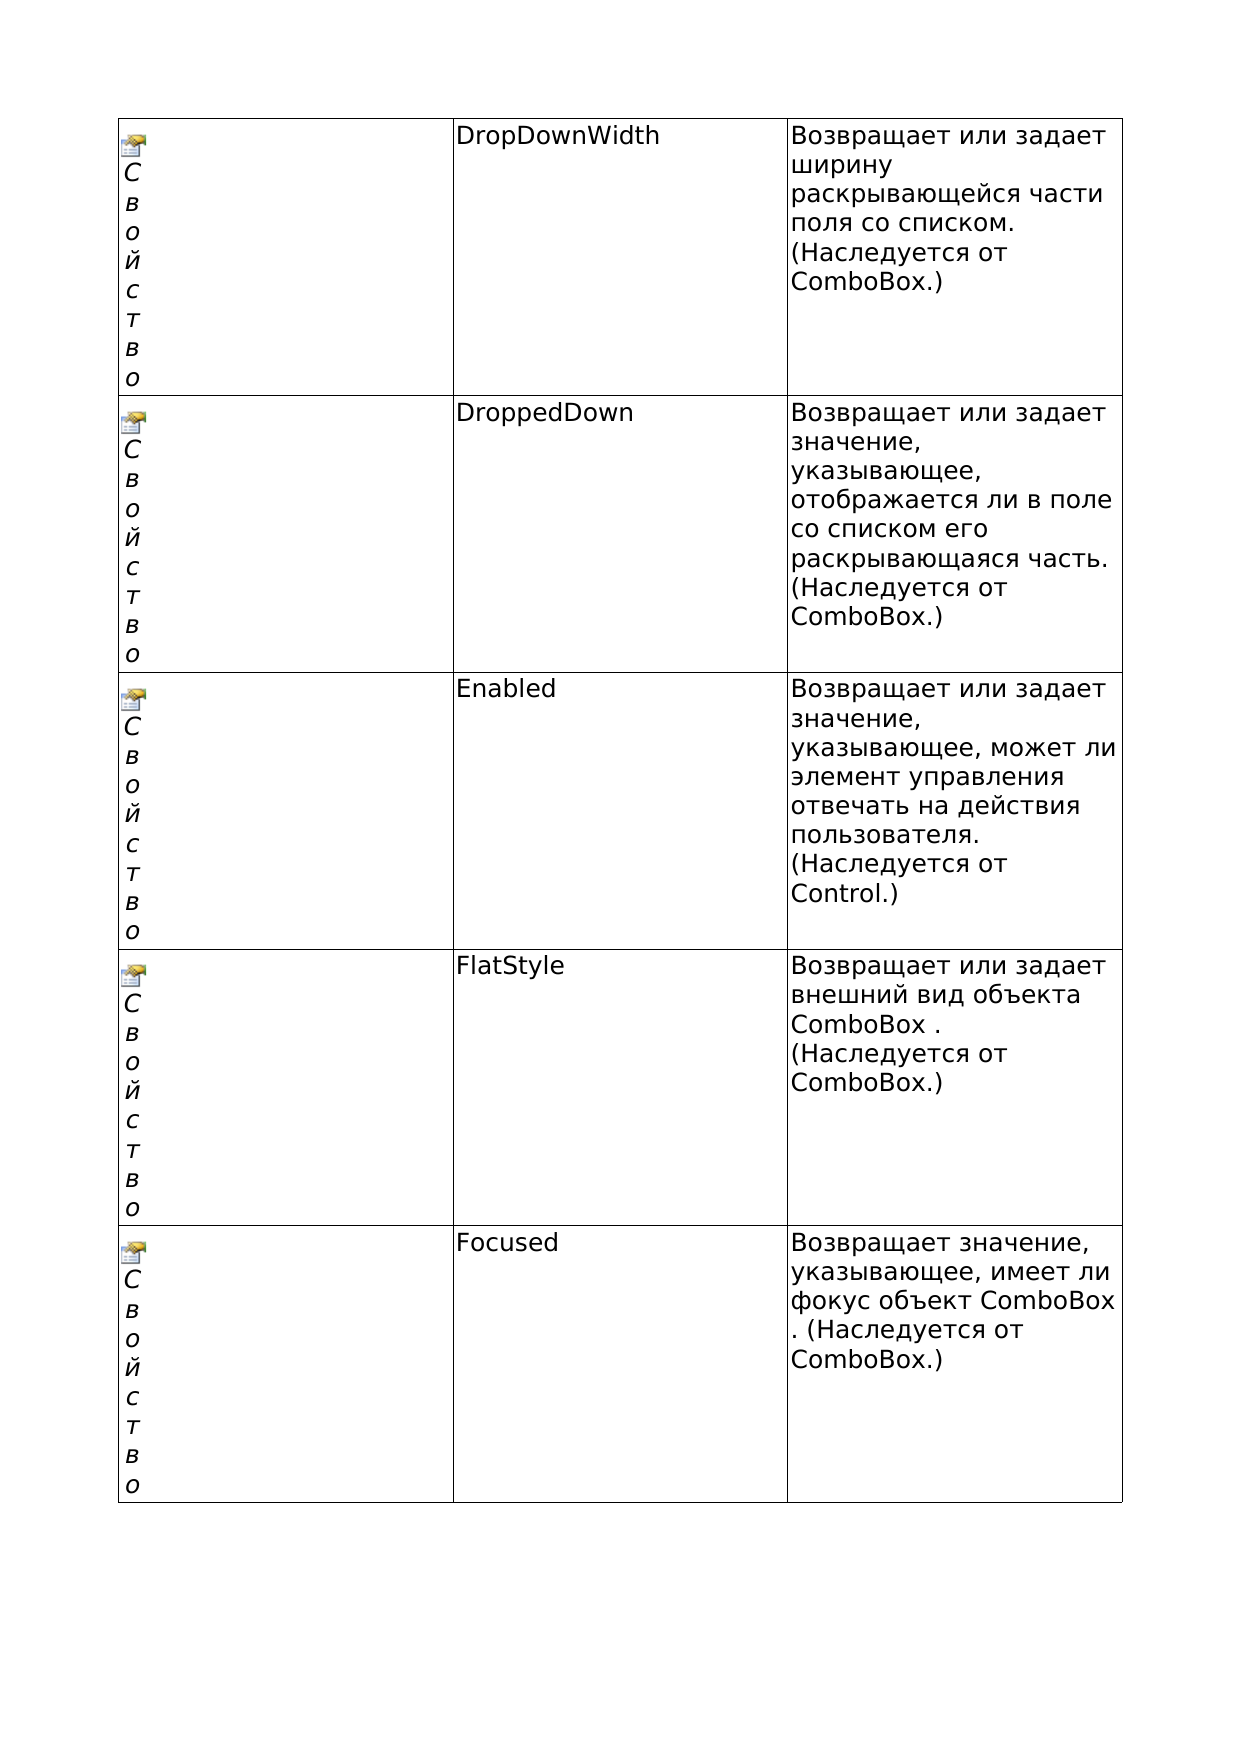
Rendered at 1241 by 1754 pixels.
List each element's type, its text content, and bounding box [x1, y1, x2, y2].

table_cell Возвращает или задает значение, указывающее, отображается ли в поле со списком его раскрывающаяся часть. (Наследуется от ComboBox.) [788, 396, 1122, 672]
table_cell Возвращает или задает ширину раскрывающейся части поля со списком. (Наследуется от ComboBox.) [788, 119, 1122, 395]
picture [121, 963, 147, 989]
table_cell [119, 119, 453, 395]
table_cell FlatStyle [454, 950, 787, 1225]
table_cell [119, 673, 453, 948]
table_cell [119, 396, 453, 672]
table_cell Возвращает или задает значение, указывающее, может ли элемент управления отвечать на действия пользователя. (Наследуется от Control.) [788, 673, 1122, 948]
table_cell Возвращает или задает внешний вид объекта ComboBox . (Наследуется от ComboBox.) [788, 950, 1122, 1225]
table_cell [119, 1226, 453, 1502]
picture [121, 687, 147, 713]
table_cell DropDownWidth [454, 119, 787, 395]
picture [121, 410, 147, 436]
table_cell [119, 950, 453, 1225]
table_cell Focused [454, 1226, 787, 1502]
table_cell DroppedDown [454, 396, 787, 672]
table_cell Возвращает значение, указывающее, имеет ли фокус объект ComboBox . (Наследуется от ComboBox.) [788, 1226, 1122, 1502]
table_cell Enabled [454, 673, 787, 948]
picture [121, 1240, 147, 1266]
picture [121, 133, 147, 159]
